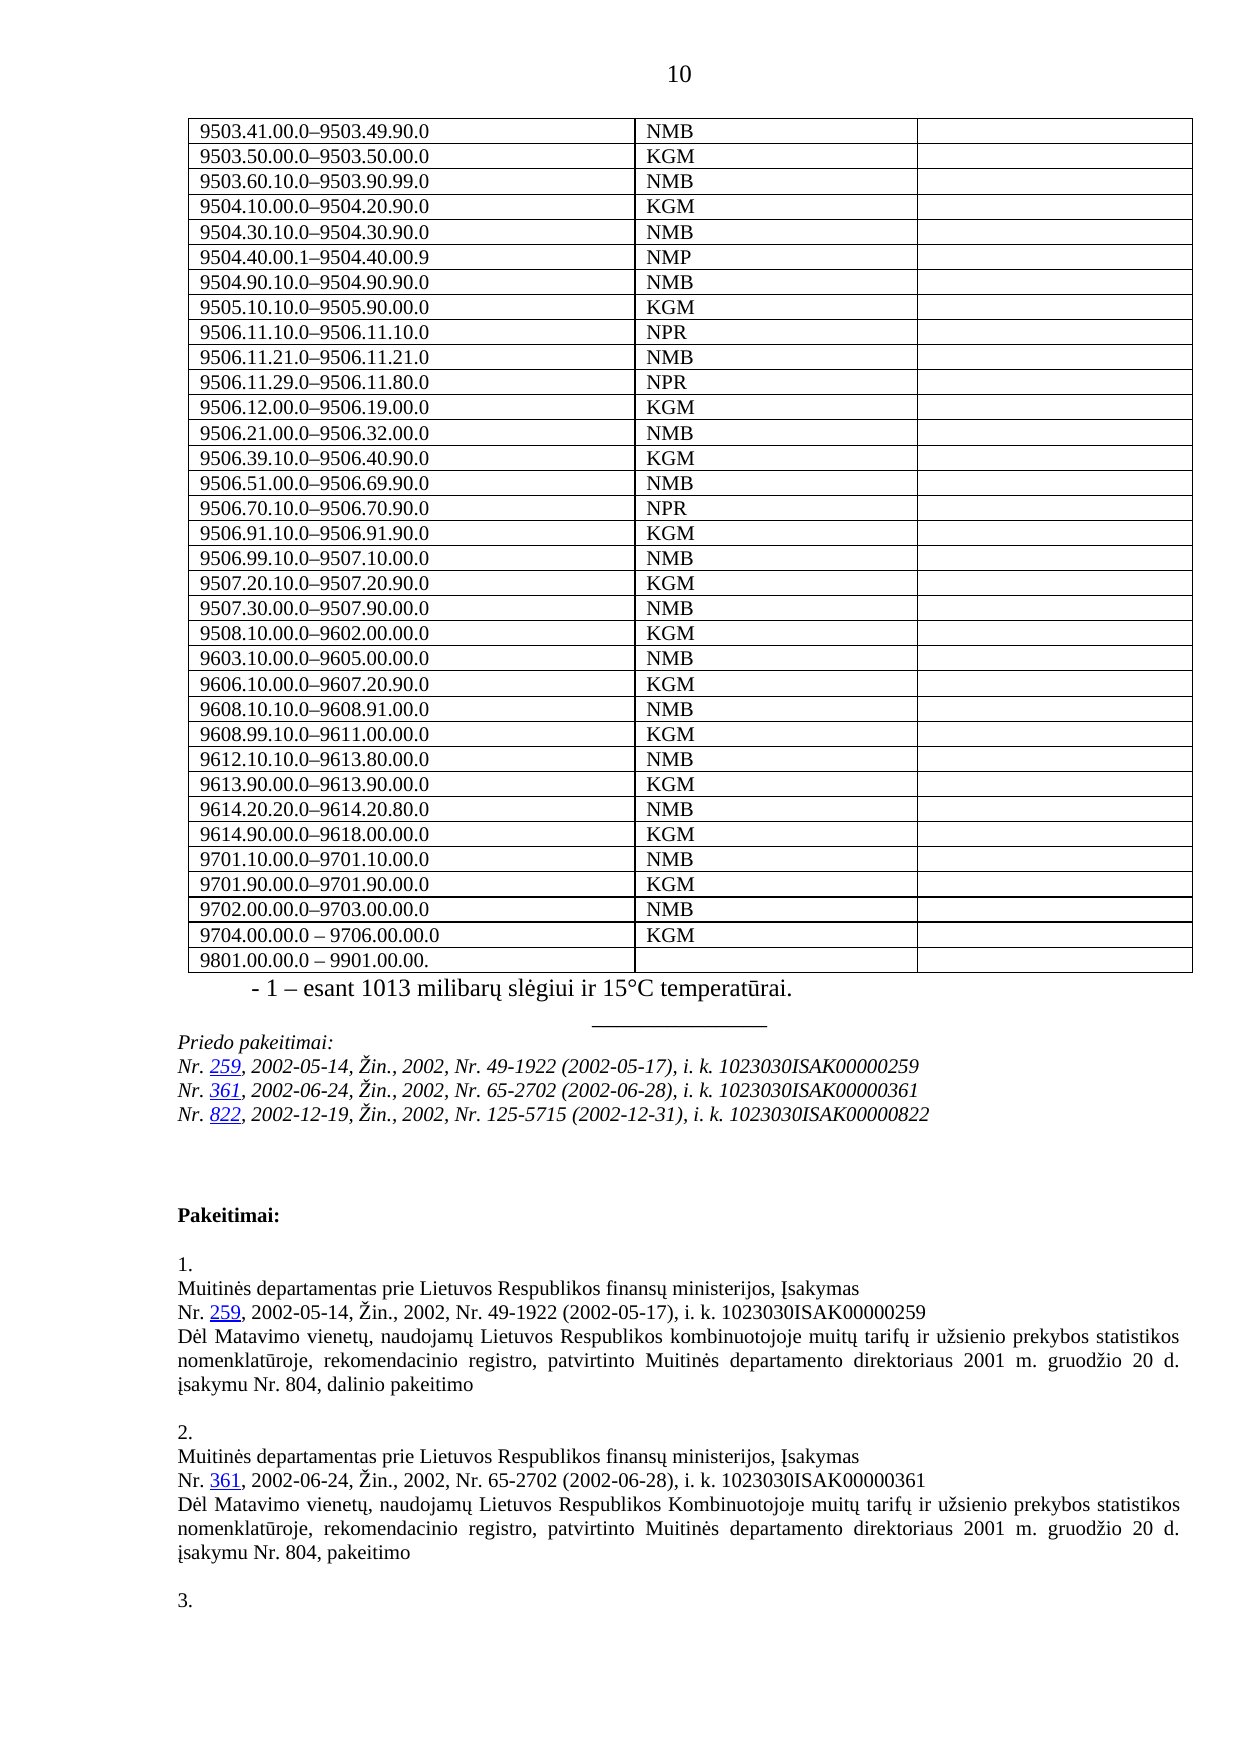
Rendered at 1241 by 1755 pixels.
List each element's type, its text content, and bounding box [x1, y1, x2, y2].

table_cell 9508.10.00.0–9602.00.00.0 [189, 621, 634, 645]
table_cell KGM [636, 772, 917, 796]
table_cell 9506.91.10.0–9506.91.90.0 [189, 521, 634, 545]
table_cell 9704.00.00.0 – 9706.00.00.0 [189, 923, 634, 947]
table_cell [918, 220, 1192, 244]
text ______________ [177, 1001, 1181, 1030]
table_cell 9503.41.00.0–9503.49.90.0 [189, 119, 634, 143]
table_cell [918, 270, 1192, 294]
table_cell NMB [636, 898, 917, 921]
table_cell 9506.11.29.0–9506.11.80.0 [189, 370, 634, 394]
table_cell 9506.11.21.0–9506.11.21.0 [189, 345, 634, 369]
table_cell NMB [636, 596, 917, 620]
table_cell 9506.70.10.0–9506.70.90.0 [189, 496, 634, 520]
table_cell NMB [636, 471, 917, 495]
table_cell [918, 370, 1192, 394]
table_cell 9503.60.10.0–9503.90.99.0 [189, 169, 634, 193]
table_cell NMB [636, 646, 917, 670]
text 3. [177, 1588, 1181, 1612]
table_cell KGM [636, 195, 917, 218]
table_cell NPR [636, 496, 917, 520]
text Nr. 361, 2002-06-24, Žin., 2002, Nr. 65-2702 (2002-06-28), i. k. 1023030ISAK00000361 [177, 1078, 1181, 1102]
text Nr. 259, 2002-05-14, Žin., 2002, Nr. 49-1922 (2002-05-17), i. k. 1023030ISAK00000259 [177, 1054, 1181, 1078]
table_cell NMP [636, 245, 917, 269]
table_cell KGM [636, 722, 917, 746]
table_cell KGM [636, 872, 917, 896]
table_cell [918, 872, 1192, 896]
table_cell KGM [636, 521, 917, 545]
table_cell [918, 245, 1192, 269]
text Muitinės departamentas prie Lietuvos Respublikos finansų ministerijos, Įsakymas [177, 1276, 1181, 1299]
table_cell KGM [636, 144, 917, 168]
table_cell 9606.10.00.0–9607.20.90.0 [189, 671, 634, 696]
table_cell KGM [636, 446, 917, 469]
text Dėl Matavimo vienetų, naudojamų Lietuvos Respublikos Kombinuotojoje muitų tarifų ir užsienio prekybos statistikos nomenklatūroje, rekomendacinio registro, patvirtinto Muitinės departamento direktoriaus 2001 m. gruodžio 20 d. įsakymu Nr. 804, pakeitimo [177, 1492, 1181, 1564]
table_cell KGM [636, 395, 917, 419]
table_cell NPR [636, 320, 917, 344]
table_cell [918, 420, 1192, 444]
table_cell [918, 395, 1192, 419]
table_cell [918, 195, 1192, 218]
table_cell [918, 295, 1192, 319]
table_cell NMB [636, 345, 917, 369]
table_cell [918, 797, 1192, 821]
table_cell [918, 446, 1192, 469]
table_cell [918, 722, 1192, 746]
table_cell 9506.21.00.0–9506.32.00.0 [189, 420, 634, 444]
text 1. [177, 1251, 1181, 1276]
table_cell [918, 571, 1192, 595]
table_cell [918, 948, 1192, 972]
table_cell 9506.12.00.0–9506.19.00.0 [189, 395, 634, 419]
table_cell KGM [636, 621, 917, 645]
table_cell NMB [636, 270, 917, 294]
table_cell KGM [636, 923, 917, 947]
table_cell 9701.10.00.0–9701.10.00.0 [189, 847, 634, 871]
table_cell [918, 144, 1192, 168]
table_cell [918, 898, 1192, 921]
table_cell 9504.40.00.1–9504.40.00.9 [189, 245, 634, 269]
table_cell [918, 345, 1192, 369]
table_cell [918, 621, 1192, 645]
table_cell KGM [636, 295, 917, 319]
text Nr. 361, 2002-06-24, Žin., 2002, Nr. 65-2702 (2002-06-28), i. k. 1023030ISAK00000361 [177, 1468, 1181, 1492]
table_cell NPR [636, 370, 917, 394]
table_cell KGM [636, 671, 917, 696]
table_cell 9612.10.10.0–9613.80.00.0 [189, 747, 634, 771]
table_cell 9506.11.10.0–9506.11.10.0 [189, 320, 634, 344]
table_cell 9505.10.10.0–9505.90.00.0 [189, 295, 634, 319]
table_cell 9506.51.00.0–9506.69.90.0 [189, 471, 634, 495]
table_cell 9507.30.00.0–9507.90.00.0 [189, 596, 634, 620]
table_cell [918, 521, 1192, 545]
text - 1 – esant 1013 milibarų slėgiui ir 15°C temperatūrai. [177, 973, 1181, 1001]
table_cell NMB [636, 697, 917, 721]
table_cell [918, 169, 1192, 193]
table_cell [918, 923, 1192, 947]
table_cell NMB [636, 747, 917, 771]
table_cell [918, 496, 1192, 520]
table_cell NMB [636, 546, 917, 570]
table_cell [918, 747, 1192, 771]
text Priedo pakeitimai: [177, 1030, 1181, 1054]
table_cell 9702.00.00.0–9703.00.00.0 [189, 898, 634, 921]
table_cell 9503.50.00.0–9503.50.00.0 [189, 144, 634, 168]
table_cell [918, 847, 1192, 871]
table_cell 9504.10.00.0–9504.20.90.0 [189, 195, 634, 218]
table_cell 9801.00.00.0 – 9901.00.00. [189, 948, 634, 972]
table_cell NMB [636, 797, 917, 821]
table_cell KGM [636, 822, 917, 846]
table_cell 9608.10.10.0–9608.91.00.0 [189, 697, 634, 721]
table_cell 9504.30.10.0–9504.30.90.0 [189, 220, 634, 244]
text Dėl Matavimo vienetų, naudojamų Lietuvos Respublikos kombinuotojoje muitų tarifų ir užsienio prekybos statistikos nomenklatūroje, rekomendacinio registro, patvirtinto Muitinės departamento direktoriaus 2001 m. gruodžio 20 d. įsakymu Nr. 804, dalinio pakeitimo [177, 1324, 1181, 1396]
table_cell [918, 772, 1192, 796]
table_cell NMB [636, 847, 917, 871]
table_cell 9506.39.10.0–9506.40.90.0 [189, 446, 634, 469]
table_cell 9608.99.10.0–9611.00.00.0 [189, 722, 634, 746]
table_cell 9701.90.00.0–9701.90.00.0 [189, 872, 634, 896]
table_cell [918, 646, 1192, 670]
text Nr. 259, 2002-05-14, Žin., 2002, Nr. 49-1922 (2002-05-17), i. k. 1023030ISAK00000259 [177, 1299, 1181, 1324]
table_cell [636, 948, 917, 972]
table_cell 9504.90.10.0–9504.90.90.0 [189, 270, 634, 294]
table_cell [918, 697, 1192, 721]
table_cell 9507.20.10.0–9507.20.90.0 [189, 571, 634, 595]
table_cell 9506.99.10.0–9507.10.00.0 [189, 546, 634, 570]
text Pakeitimai: [177, 1203, 1181, 1227]
table_cell 9613.90.00.0–9613.90.00.0 [189, 772, 634, 796]
table_cell NMB [636, 119, 917, 143]
table_cell [918, 471, 1192, 495]
table_cell [918, 671, 1192, 696]
table_cell NMB [636, 420, 917, 444]
text 2. [177, 1420, 1181, 1444]
table_cell KGM [636, 571, 917, 595]
table_cell 9603.10.00.0–9605.00.00.0 [189, 646, 634, 670]
table_cell 9614.90.00.0–9618.00.00.0 [189, 822, 634, 846]
table_cell [918, 596, 1192, 620]
table_cell [918, 822, 1192, 846]
text Muitinės departamentas prie Lietuvos Respublikos finansų ministerijos, Įsakymas [177, 1444, 1181, 1468]
table_cell [918, 320, 1192, 344]
table_cell [918, 119, 1192, 143]
table_cell NMB [636, 169, 917, 193]
table_cell NMB [636, 220, 917, 244]
table_cell [918, 546, 1192, 570]
table_cell 9614.20.20.0–9614.20.80.0 [189, 797, 634, 821]
text Nr. 822, 2002-12-19, Žin., 2002, Nr. 125-5715 (2002-12-31), i. k. 1023030ISAK00000822 [177, 1102, 1181, 1126]
